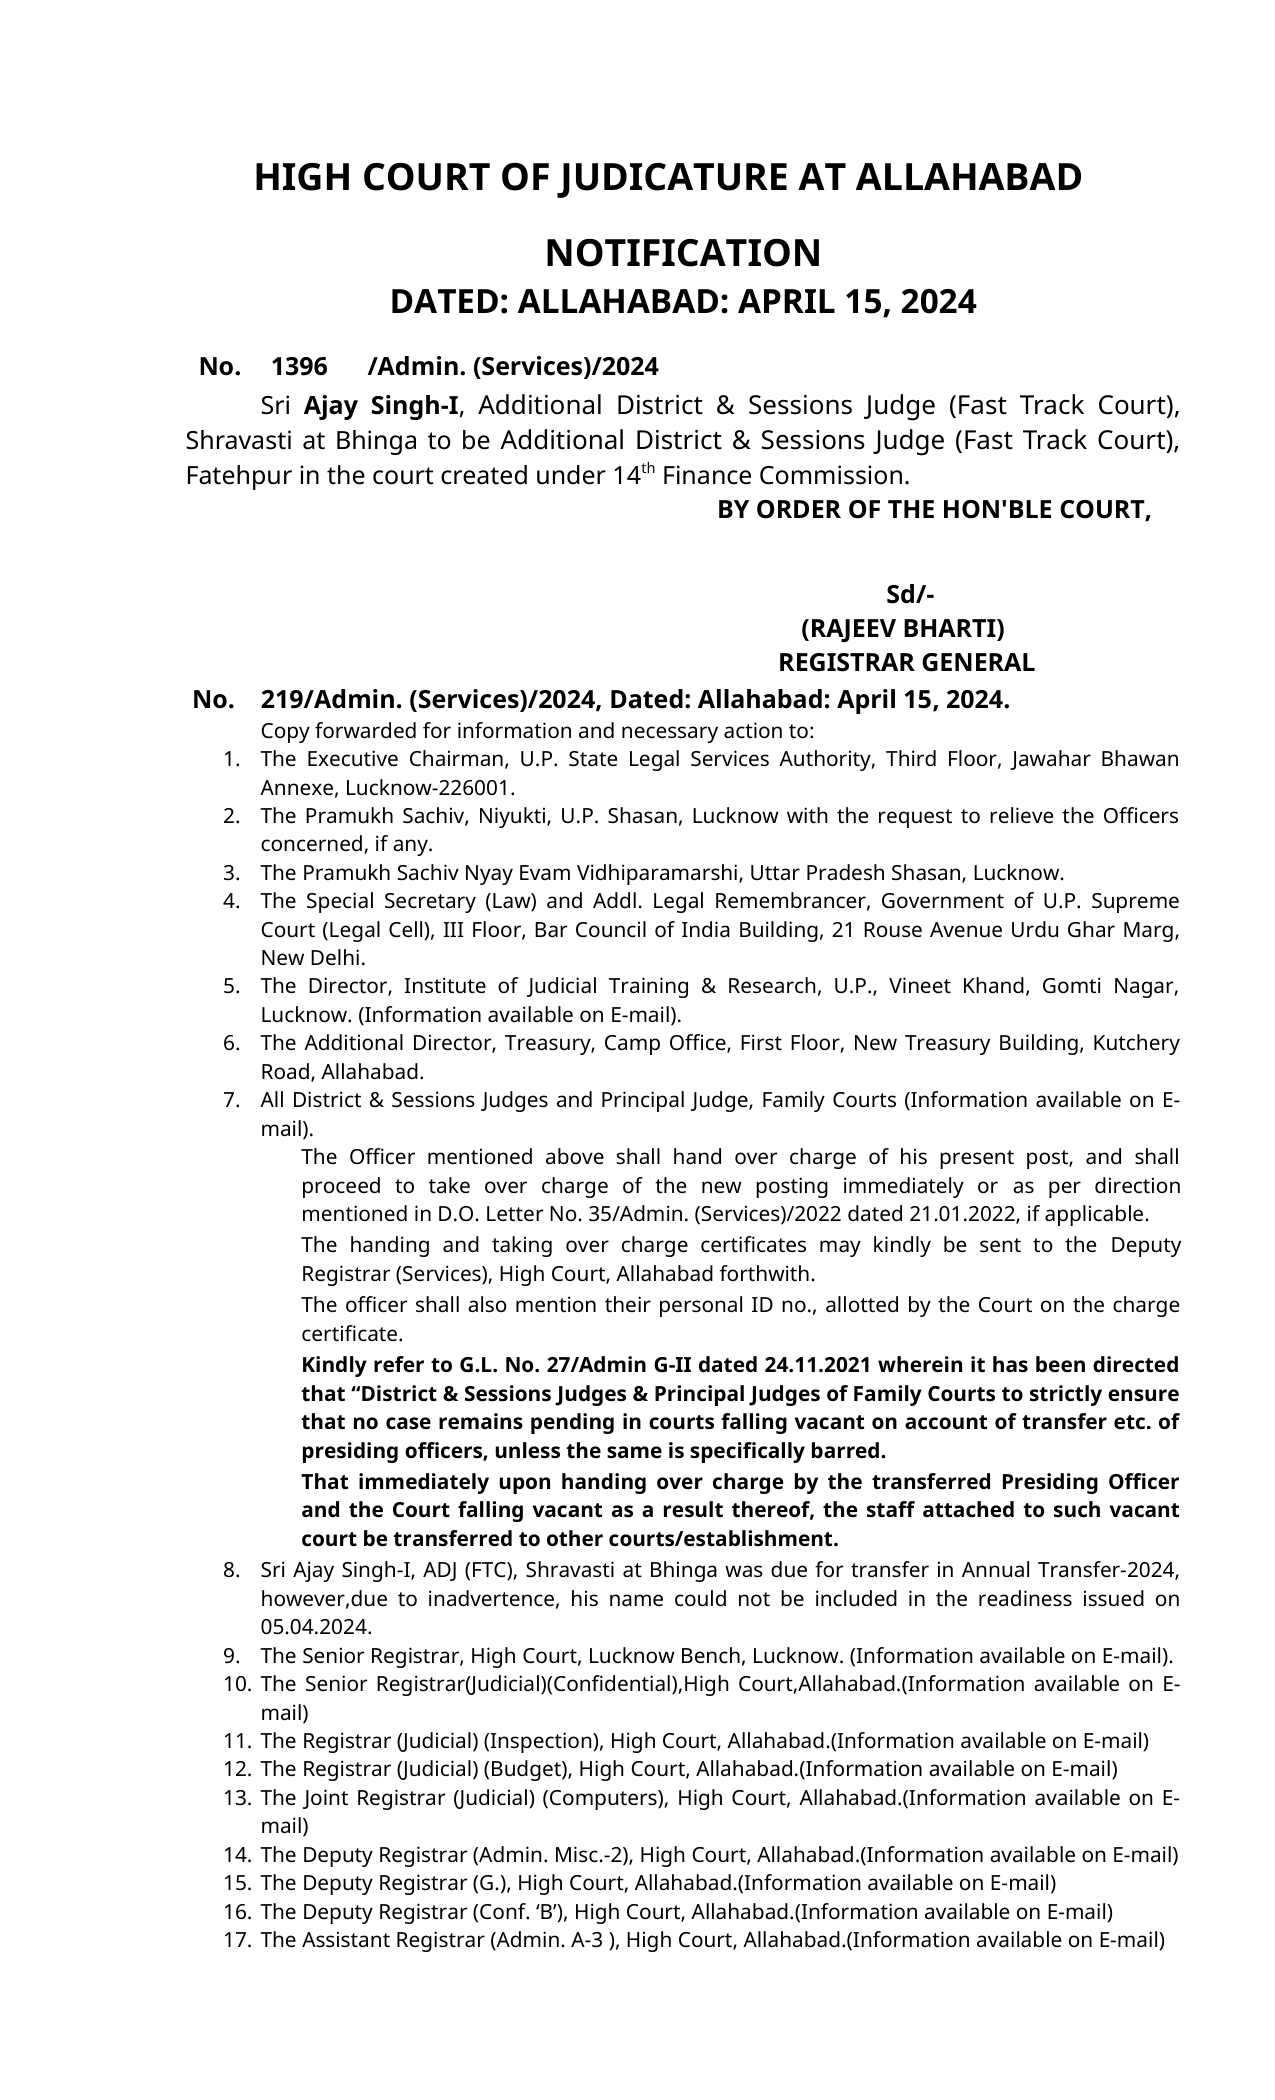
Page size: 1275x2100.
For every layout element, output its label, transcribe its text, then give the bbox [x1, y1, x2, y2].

list The Assistant Registrar (Admin. A-3 ), High Court, Allahabad.(Information available on E-mail) [223, 1925, 1181, 1954]
text The handing and taking over charge certificates may kindly be sent to the Deputy Registrar (Services), High Court, Allahabad forthwith. [301, 1231, 1181, 1287]
list The Deputy Registrar (G.), High Court, Allahabad.(Information available on E-mail) [223, 1868, 1181, 1897]
text BY ORDER OF THE HON'BLE COURT, [560, 491, 1181, 525]
list The Deputy Registrar (Admin. Misc.-2), High Court, Allahabad.(Information available on E-mail) [223, 1840, 1181, 1868]
subtitle NOTIFICATION [185, 227, 1181, 278]
text Sri Ajay Singh-I, Additional District & Sessions Judge (Fast Track Court), Shravasti at Bhinga to be Additional District & Sessions Judge (Fast Track Court), Fatehpur in the court created under 14th Finance Commission. [185, 386, 1181, 491]
list The Additional Director, Treasury, Camp Office, First Floor, New Treasury Building, Kutchery Road, Allahabad. [223, 1028, 1181, 1085]
list The Director, Institute of Judicial Training & Research, U.P., Vineet Khand, Gomti Nagar, Lucknow. (Information available on E-mail). [223, 972, 1181, 1028]
text REGISTRAR GENERAL [185, 644, 1181, 679]
text The Officer mentioned above shall hand over charge of his present post, and shall proceed to take over charge of the new posting immediately or as per direction mentioned in D.O. Letter No. 35/Admin. (Services)/2022 dated 21.01.2022, if applicable. [301, 1142, 1181, 1228]
text (RAJEEV BHARTI) [185, 611, 1183, 644]
list The Pramukh Sachiv, Niyukti, U.P. Shasan, Lucknow with the request to relieve the Officers concerned, if any. [223, 801, 1181, 858]
title HIGH COURT OF JUDICATURE AT ALLAHABAD [148, 150, 1189, 201]
list The Senior Registrar, High Court, Lucknow Bench, Lucknow. (Information available on E-mail). [223, 1641, 1181, 1669]
list The Registrar (Judicial) (Budget), High Court, Allahabad.(Information available on E-mail) [223, 1754, 1181, 1783]
list The Deputy Registrar (Conf. ‘B’), High Court, Allahabad.(Information available on E-mail) [223, 1897, 1181, 1925]
table_header No. [187, 349, 259, 386]
list The Senior Registrar(Judicial)(Confidential),High Court,Allahabad.(Information available on E-mail) [223, 1669, 1181, 1726]
text The officer shall also mention their personal ID no., allotted by the Court on the charge certificate. [301, 1291, 1181, 1347]
table_header 1396 [259, 349, 356, 386]
text That immediately upon handing over charge by the transferred Presiding Officer and the Court falling vacant as a result thereof, the staff attached to such vacant court be transferred to other courts/establishment. [301, 1467, 1181, 1552]
text Sd/- [185, 576, 1181, 611]
text Kindly refer to G.L. No. 27/Admin G-II dated 24.11.2021 wherein it has been directed that “District & Sessions Judges & Principal Judges of Family Courts to strictly ensure that no case remains pending in courts falling vacant on account of transfer etc. of presiding officers, unless the same is specifically barred. [301, 1350, 1181, 1464]
list The Special Secretary (Law) and Addl. Legal Remembrancer, Government of U.P. Supreme Court (Legal Cell), III Floor, Bar Council of India Building, 21 Rouse Avenue Urdu Ghar Marg, New Delhi. [223, 886, 1181, 972]
list Sri Ajay Singh-I, ADJ (FTC), Shravasti at Bhinga was due for transfer in Annual Transfer-2024, however,due to inadvertence, his name could not be included in the readiness issued on 05.04.2024. [223, 1556, 1181, 1641]
list The Executive Chairman, U.P. State Legal Services Authority, Third Floor, Jawahar Bhawan Annexe, Lucknow-226001. [223, 744, 1181, 801]
text No. 219/Admin. (Services)/2024, Dated: Allahabad: April 15, 2024. [185, 682, 1181, 716]
table_header /Admin. (Services)/2024 [356, 349, 738, 386]
list The Registrar (Judicial) (Inspection), High Court, Allahabad.(Information available on E-mail) [223, 1726, 1181, 1754]
subtitle DATED: ALLAHABAD: APRIL 15, 2024 [185, 278, 1181, 323]
text Copy forwarded for information and necessary action to: [185, 716, 1181, 744]
list All District & Sessions Judges and Principal Judge, Family Courts (Information available on E-mail). [223, 1085, 1181, 1142]
list The Joint Registrar (Judicial) (Computers), High Court, Allahabad.(Information available on E-mail) [223, 1783, 1181, 1840]
list The Pramukh Sachiv Nyay Evam Vidhiparamarshi, Uttar Pradesh Shasan, Lucknow. [223, 858, 1181, 886]
